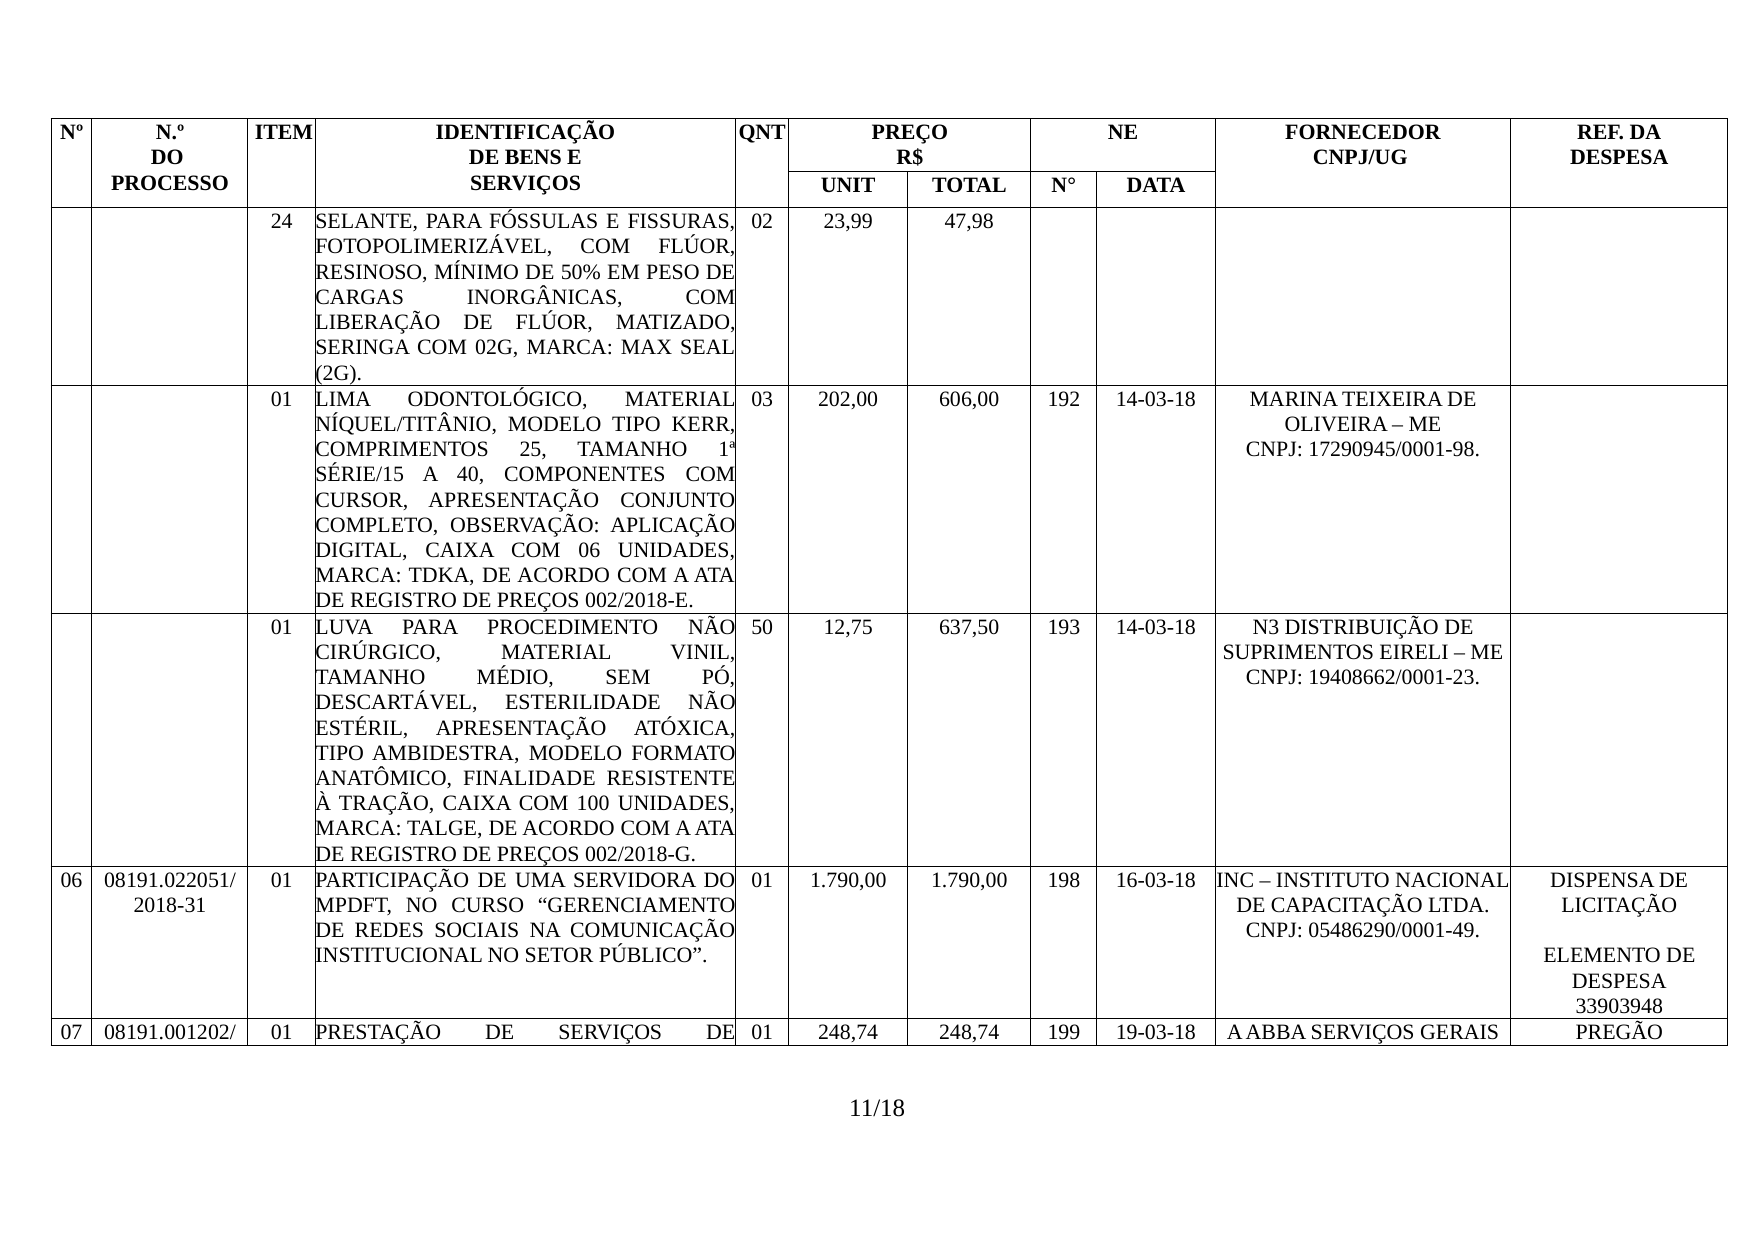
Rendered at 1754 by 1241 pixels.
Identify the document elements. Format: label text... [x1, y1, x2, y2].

table_cell [52, 208, 91, 385]
table_cell 193 [1031, 614, 1096, 866]
table_header PREÇO R$ [789, 119, 1030, 171]
table_cell DATA [1097, 172, 1215, 207]
table_cell MARINA TEIXEIRA DE OLIVEIRA – ME CNPJ: 17290945/0001-98. [1216, 386, 1510, 613]
table_cell 19-03-18 [1097, 1019, 1215, 1045]
table_header FORNECEDOR CNPJ/UG [1216, 119, 1510, 207]
table_cell 637,50 [908, 614, 1030, 866]
table_cell 248,74 [908, 1019, 1030, 1045]
table_cell 07 [52, 1019, 91, 1045]
table_cell [1216, 208, 1510, 385]
table_header QNT [736, 119, 788, 207]
table_cell UNIT [789, 172, 907, 207]
table_cell [92, 208, 247, 385]
table_cell 06 [52, 867, 91, 1018]
table_cell INC – INSTITUTO NACIONAL DE CAPACITAÇÃO LTDA. CNPJ: 05486290/0001-49. [1216, 867, 1510, 1018]
table_cell [1031, 208, 1096, 385]
table_cell 01 [736, 867, 788, 1018]
table_cell 01 [736, 1019, 788, 1045]
table_cell 202,00 [789, 386, 907, 613]
table_cell 1.790,00 [908, 867, 1030, 1018]
table_cell 198 [1031, 867, 1096, 1018]
table_cell [92, 614, 247, 866]
table_cell LUVA PARA PROCEDIMENTO NÃO CIRÚRGICO, MATERIAL VINIL, TAMANHO MÉDIO, SEM PÓ, DESCARTÁVEL, ESTERILIDADE NÃO ESTÉRIL, APRESENTAÇÃO ATÓXICA, TIPO AMBIDESTRA, MODELO FORMATO ANATÔMICO, FINALIDADE RESISTENTE À TRAÇÃO, CAIXA COM 100 UNIDADES, MARCA: TALGE, DE ACORDO COM A ATA DE REGISTRO DE PREÇOS 002/2018-G. [316, 614, 735, 866]
table_cell 199 [1031, 1019, 1096, 1045]
table_cell 01 [248, 1019, 315, 1045]
table_cell A ABBA SERVIÇOS GERAIS [1216, 1019, 1510, 1045]
table_cell 47,98 [908, 208, 1030, 385]
table_header Nº [52, 119, 91, 207]
table_header REF. DA DESPESA [1511, 119, 1727, 207]
table_cell [1511, 208, 1727, 385]
table_cell 08191.022051/ 2018-31 [92, 867, 247, 1018]
table_header NE [1031, 119, 1215, 171]
table_cell N° [1031, 172, 1096, 207]
table_cell 03 [736, 386, 788, 613]
table_cell [52, 386, 91, 613]
table_cell 02 [736, 208, 788, 385]
table_cell 248,74 [789, 1019, 907, 1045]
table_cell 23,99 [789, 208, 907, 385]
table_cell 14-03-18 [1097, 614, 1215, 866]
table_cell [1511, 386, 1727, 613]
table_cell 16-03-18 [1097, 867, 1215, 1018]
table_cell [52, 614, 91, 866]
table_cell 1.790,00 [789, 867, 907, 1018]
table_cell TOTAL [908, 172, 1030, 207]
table_cell DISPENSA DE LICITAÇÃO ELEMENTO DE DESPESA 33903948 [1511, 867, 1727, 1018]
table_cell 192 [1031, 386, 1096, 613]
table_cell 08191.001202/ [92, 1019, 247, 1045]
table_cell LIMA ODONTOLÓGICO, MATERIAL NÍQUEL/TITÂNIO, MODELO TIPO KERR, COMPRIMENTOS 25, TAMANHO 1ª SÉRIE/15 A 40, COMPONENTES COM CURSOR, APRESENTAÇÃO CONJUNTO COMPLETO, OBSERVAÇÃO: APLICAÇÃO DIGITAL, CAIXA COM 06 UNIDADES, MARCA: TDKA, DE ACORDO COM A ATA DE REGISTRO DE PREÇOS 002/2018-E. [316, 386, 735, 613]
table_cell 01 [248, 867, 315, 1018]
table_cell PARTICIPAÇÃO DE UMA SERVIDORA DO MPDFT, NO CURSO “GERENCIAMENTO DE REDES SOCIAIS NA COMUNICAÇÃO INSTITUCIONAL NO SETOR PÚBLICO”. [316, 867, 735, 1018]
table_cell [1511, 614, 1727, 866]
table_header IDENTIFICAÇÃO DE BENS E SERVIÇOS [316, 119, 735, 207]
table_cell [1097, 208, 1215, 385]
table_cell 01 [248, 386, 315, 613]
table_cell 24 [248, 208, 315, 385]
table_cell 14-03-18 [1097, 386, 1215, 613]
table_cell PREGÃO [1511, 1019, 1727, 1045]
table_cell N3 DISTRIBUIÇÃO DE SUPRIMENTOS EIRELI – ME CNPJ: 19408662/0001-23. [1216, 614, 1510, 866]
table_cell SELANTE, PARA FÓSSULAS E FISSURAS, FOTOPOLIMERIZÁVEL, COM FLÚOR, RESINOSO, MÍNIMO DE 50% EM PESO DE CARGAS INORGÂNICAS, COM LIBERAÇÃO DE FLÚOR, MATIZADO, SERINGA COM 02G, MARCA: MAX SEAL (2G). [316, 208, 735, 385]
table_cell PRESTAÇÃO DE SERVIÇOS DE [316, 1019, 735, 1045]
table_cell 50 [736, 614, 788, 866]
table_header ITEM [248, 119, 315, 207]
table_cell 606,00 [908, 386, 1030, 613]
table_cell 12,75 [789, 614, 907, 866]
table_header N.º DO PROCESSO [92, 119, 247, 207]
table_cell 01 [248, 614, 315, 866]
table_cell [92, 386, 247, 613]
